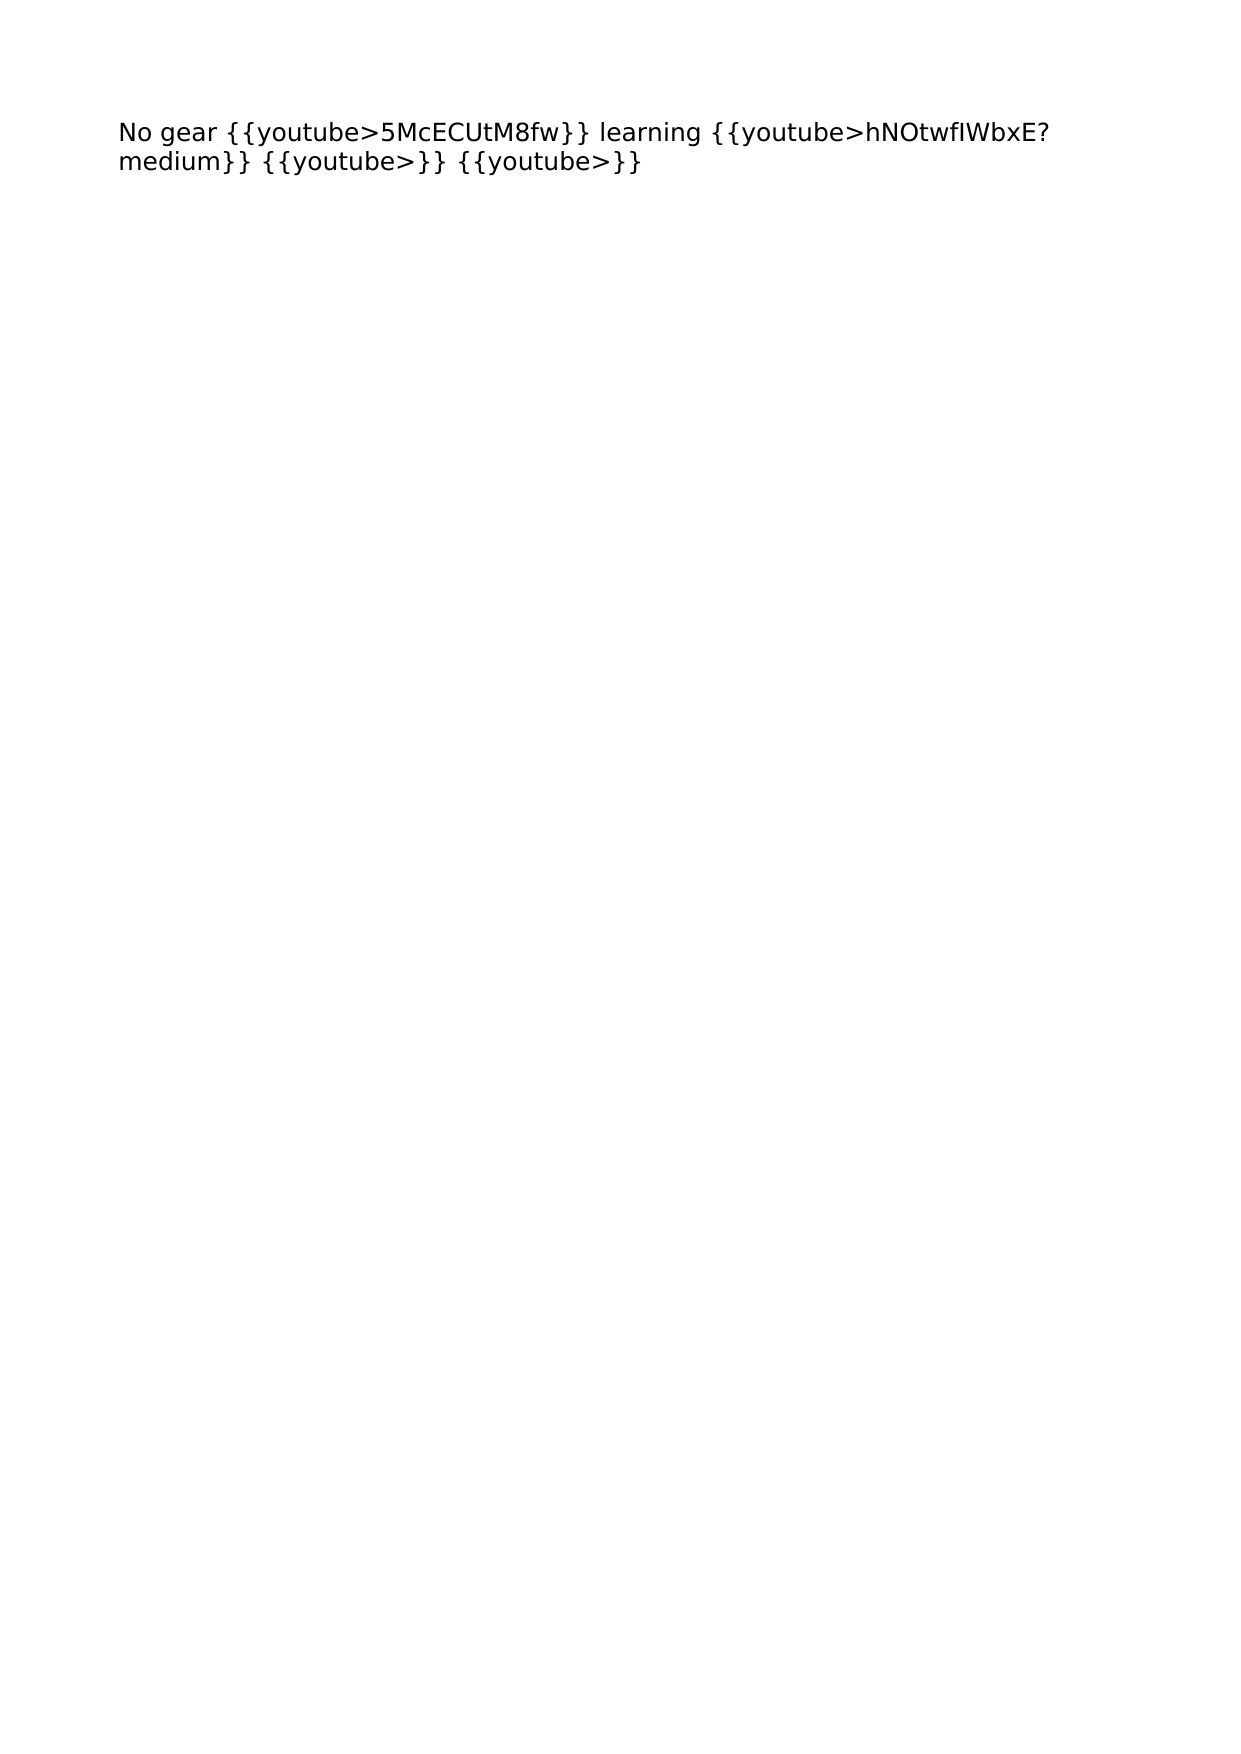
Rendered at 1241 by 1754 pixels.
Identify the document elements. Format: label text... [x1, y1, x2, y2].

text No gear {{youtube>5McECUtM8fw}} learning {{youtube>hNOtwfIWbxE?medium}} {{youtube>}} {{youtube>}} [118, 118, 1122, 176]
